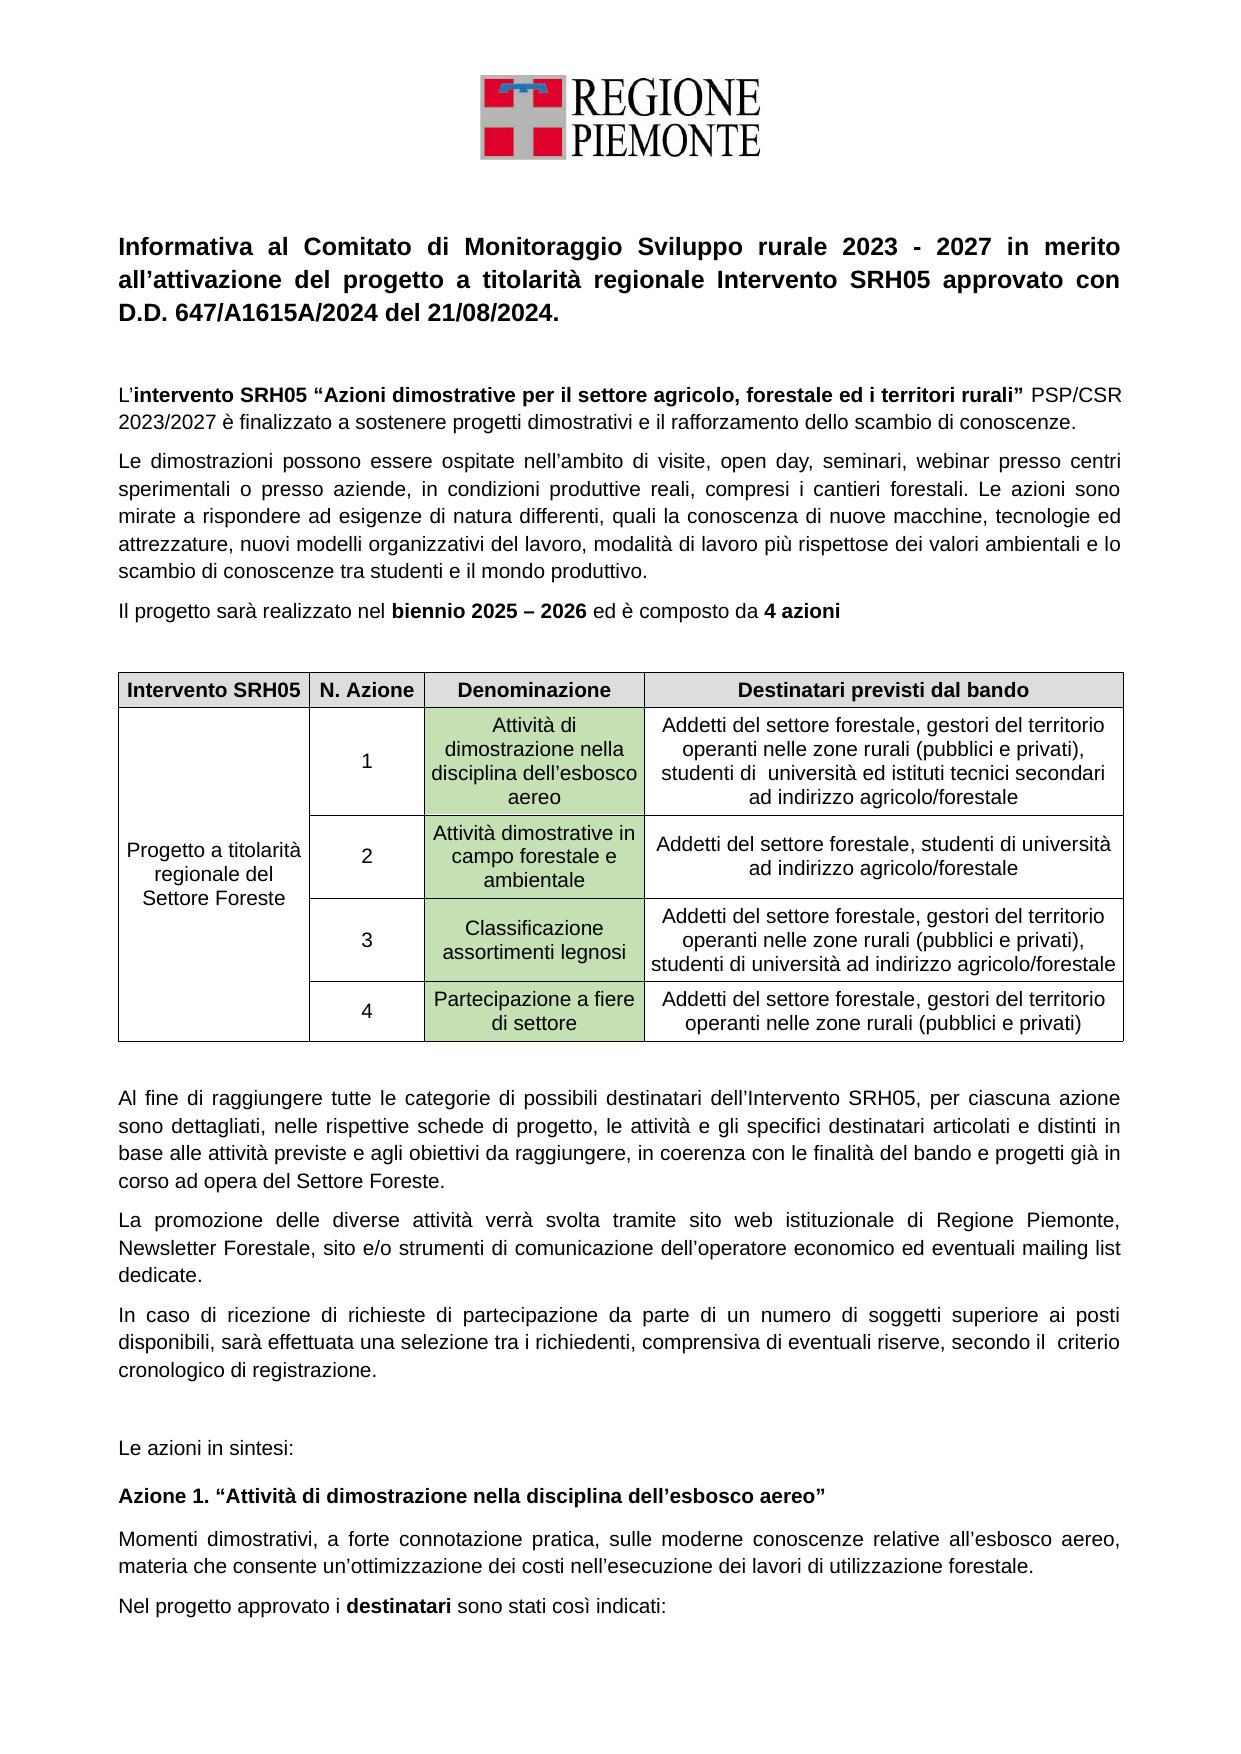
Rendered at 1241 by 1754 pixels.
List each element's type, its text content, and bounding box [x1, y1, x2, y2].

table_header Destinatari previsti dal bando [645, 673, 1123, 707]
table_cell Attività di dimostrazione nella disciplina dell’esbosco aereo [425, 708, 644, 814]
picture [480, 75, 761, 160]
table_cell 1 [310, 708, 424, 814]
table_cell 4 [310, 982, 424, 1041]
table_cell Progetto a titolarità regionale del Settore Foreste [119, 708, 309, 1041]
table_header Intervento SRH05 [119, 673, 309, 707]
table_cell Partecipazione a fiere di settore [425, 982, 644, 1041]
text L’intervento SRH05 “Azioni dimostrative per il settore agricolo, forestale ed i territori rurali” PSP/CSR 2023/2027 è finalizzato a sostenere progetti dimostrativi e il rafforzamento dello scambio di conoscenze. [118, 382, 1122, 434]
text Le azioni in sintesi: [118, 1436, 1122, 1460]
table_cell Addetti del settore forestale, studenti di università ad indirizzo agricolo/forestale [645, 816, 1123, 898]
table_cell Addetti del settore forestale, gestori del territorio operanti nelle zone rurali (pubblici e privati), studenti di università ed istituti tecnici secondari ad indirizzo agricolo/forestale [645, 708, 1123, 814]
table_header N. Azione [310, 673, 424, 707]
text In caso di ricezione di richieste di partecipazione da parte di un numero di soggetti superiore ai posti disponibili, sarà effettuata una selezione tra i richiedenti, comprensiva di eventuali riserve, secondo il criterio cronologico di registrazione. [118, 1302, 1122, 1381]
text Al fine di raggiungere tutte le categorie di possibili destinatari dell’Intervento SRH05, per ciascuna azione sono dettagliati, nelle rispettive schede di progetto, le attività e gli specifici destinatari articolati e distinti in base alle attività previste e agli obiettivi da raggiungere, in coerenza con le finalità del bando e progetti già in corso ad opera del Settore Foreste. [118, 1086, 1122, 1193]
table_cell 2 [310, 816, 424, 898]
table_cell Addetti del settore forestale, gestori del territorio operanti nelle zone rurali (pubblici e privati), studenti di università ad indirizzo agricolo/forestale [645, 899, 1123, 981]
subtitle Azione 1. “Attività di dimostrazione nella disciplina dell’esbosco aereo” [118, 1484, 1122, 1508]
table_header Denominazione [425, 673, 644, 707]
table_cell Attività dimostrative in campo forestale e ambientale [425, 816, 644, 898]
text Le dimostrazioni possono essere ospitate nell’ambito di visite, open day, seminari, webinar presso centri sperimentali o presso aziende, in condizioni produttive reali, compresi i cantieri forestali. Le azioni sono mirate a rispondere ad esigenze di natura differenti, quali la conoscenza di nuove macchine, tecnologie ed attrezzature, nuovi modelli organizzativi del lavoro, modalità di lavoro più rispettose dei valori ambientali e lo scambio di conoscenze tra studenti e il mondo produttivo. [118, 449, 1122, 583]
text Nel progetto approvato i destinatari sono stati così indicati: [118, 1593, 1122, 1617]
text Il progetto sarà realizzato nel biennio 2025 – 2026 ed è composto da 4 azioni [118, 599, 1122, 623]
text Informativa al Comitato di Monitoraggio Sviluppo rurale 2023 - 2027 in merito all’attivazione del progetto a titolarità regionale Intervento SRH05 approvato con D.D. 647/A1615A/2024 del 21/08/2024. [118, 232, 1122, 327]
text La promozione delle diverse attività verrà svolta tramite sito web istituzionale di Regione Piemonte, Newsletter Forestale, sito e/o strumenti di comunicazione dell’operatore economico ed eventuali mailing list dedicate. [118, 1208, 1122, 1287]
text Momenti dimostrativi, a forte connotazione pratica, sulle moderne conoscenze relative all’esbosco aereo, materia che consente un’ottimizzazione dei costi nell’esecuzione dei lavori di utilizzazione forestale. [118, 1527, 1122, 1578]
table_cell 3 [310, 899, 424, 981]
table_cell Addetti del settore forestale, gestori del territorio operanti nelle zone rurali (pubblici e privati) [645, 982, 1123, 1041]
table_cell Classificazione assortimenti legnosi [425, 899, 644, 981]
